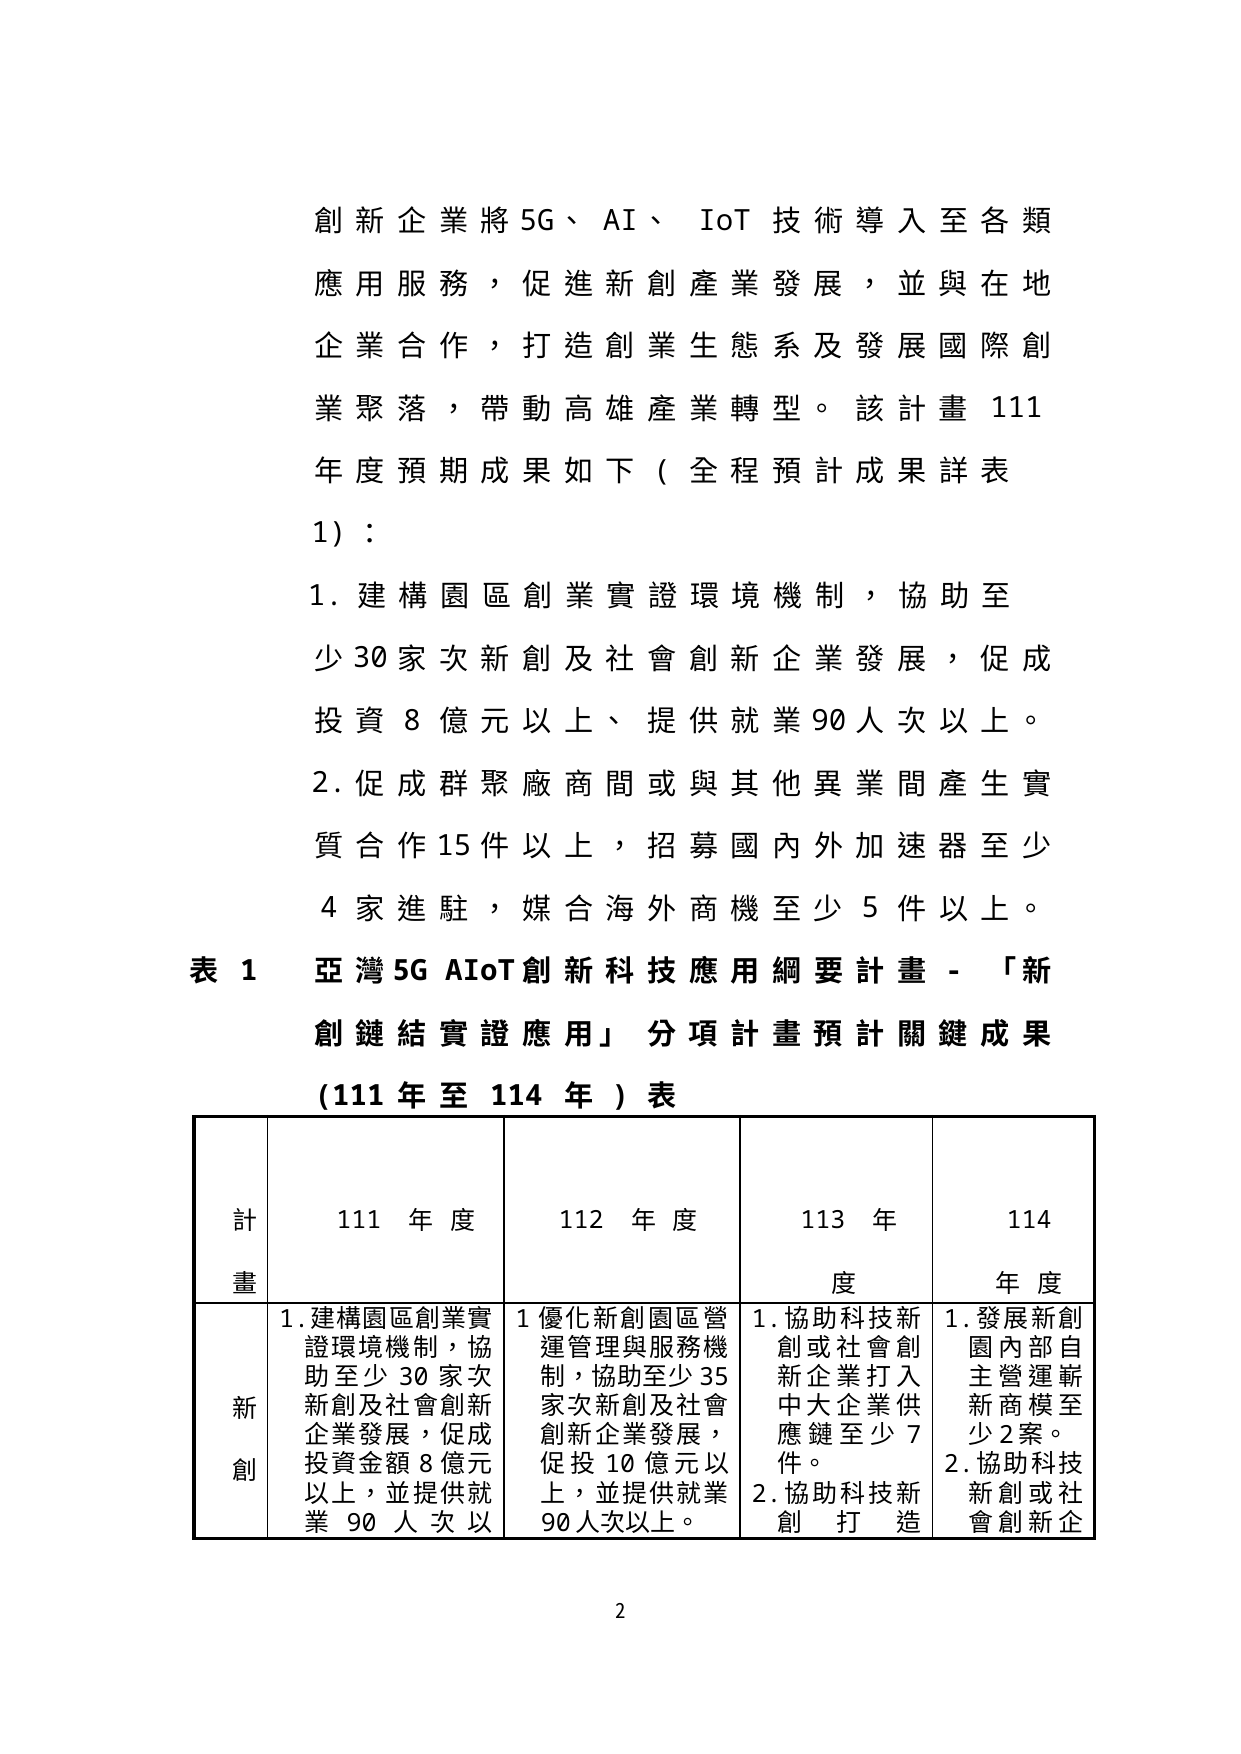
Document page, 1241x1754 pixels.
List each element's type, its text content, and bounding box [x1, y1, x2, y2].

table_header 111年度 [268, 1118, 503, 1302]
text 1. 建構園區創業實證環境機制，協助至少30家次新創及社會創新企業發展，促成投資8億元以上、提供就業90人次以上。 [271, 552, 1058, 740]
table_header 113年度 [741, 1118, 932, 1302]
table_cell 1.建構園區創業實證環境機制，協助至少30家次新創及社會創新企業發展，促成投資金額8億元以上，並提供就業90人次以 [268, 1304, 503, 1537]
table_cell 1.協助科技新創或社會創新企業打入中大企業供應鏈至少7件。 2.協助科技新創打造 [741, 1304, 932, 1537]
text 創新企業將5G、AI、IoT技術導入至各類應用服務，促進新創產業發展，並與在地企業合作，打造創業生態系及發展國際創業聚落，帶動高雄產業轉型。該計畫111年度預期成果如下(全程預計成果詳表1)： [271, 177, 1058, 552]
table_header 114年度 [933, 1118, 1093, 1302]
table_cell 1.發展新創園內部自主營運嶄新商模至少2案。 2.協助科技新創或社會創新企 [933, 1304, 1093, 1537]
table_cell 1優化新創園區營運管理與服務機制，協助至少35家次新創及社會創新企業發展，促投10億元以上，並提供就業90人次以上。 [505, 1304, 739, 1537]
table_header 計畫 [196, 1118, 267, 1302]
text 表1 亞灣5G AIoT創新科技應用綱要計畫-「新創鏈結實證應用」分項計畫預計關鍵成果(111年至114年)表 [183, 927, 1058, 1115]
table_cell 新創 [196, 1304, 267, 1537]
text 2.促成群聚廠商間或與其他異業間產生實質合作15件以上，招募國內外加速器至少4家進駐，媒合海外商機至少5件以上。 [271, 740, 1058, 927]
table_header 112年度 [505, 1118, 739, 1302]
